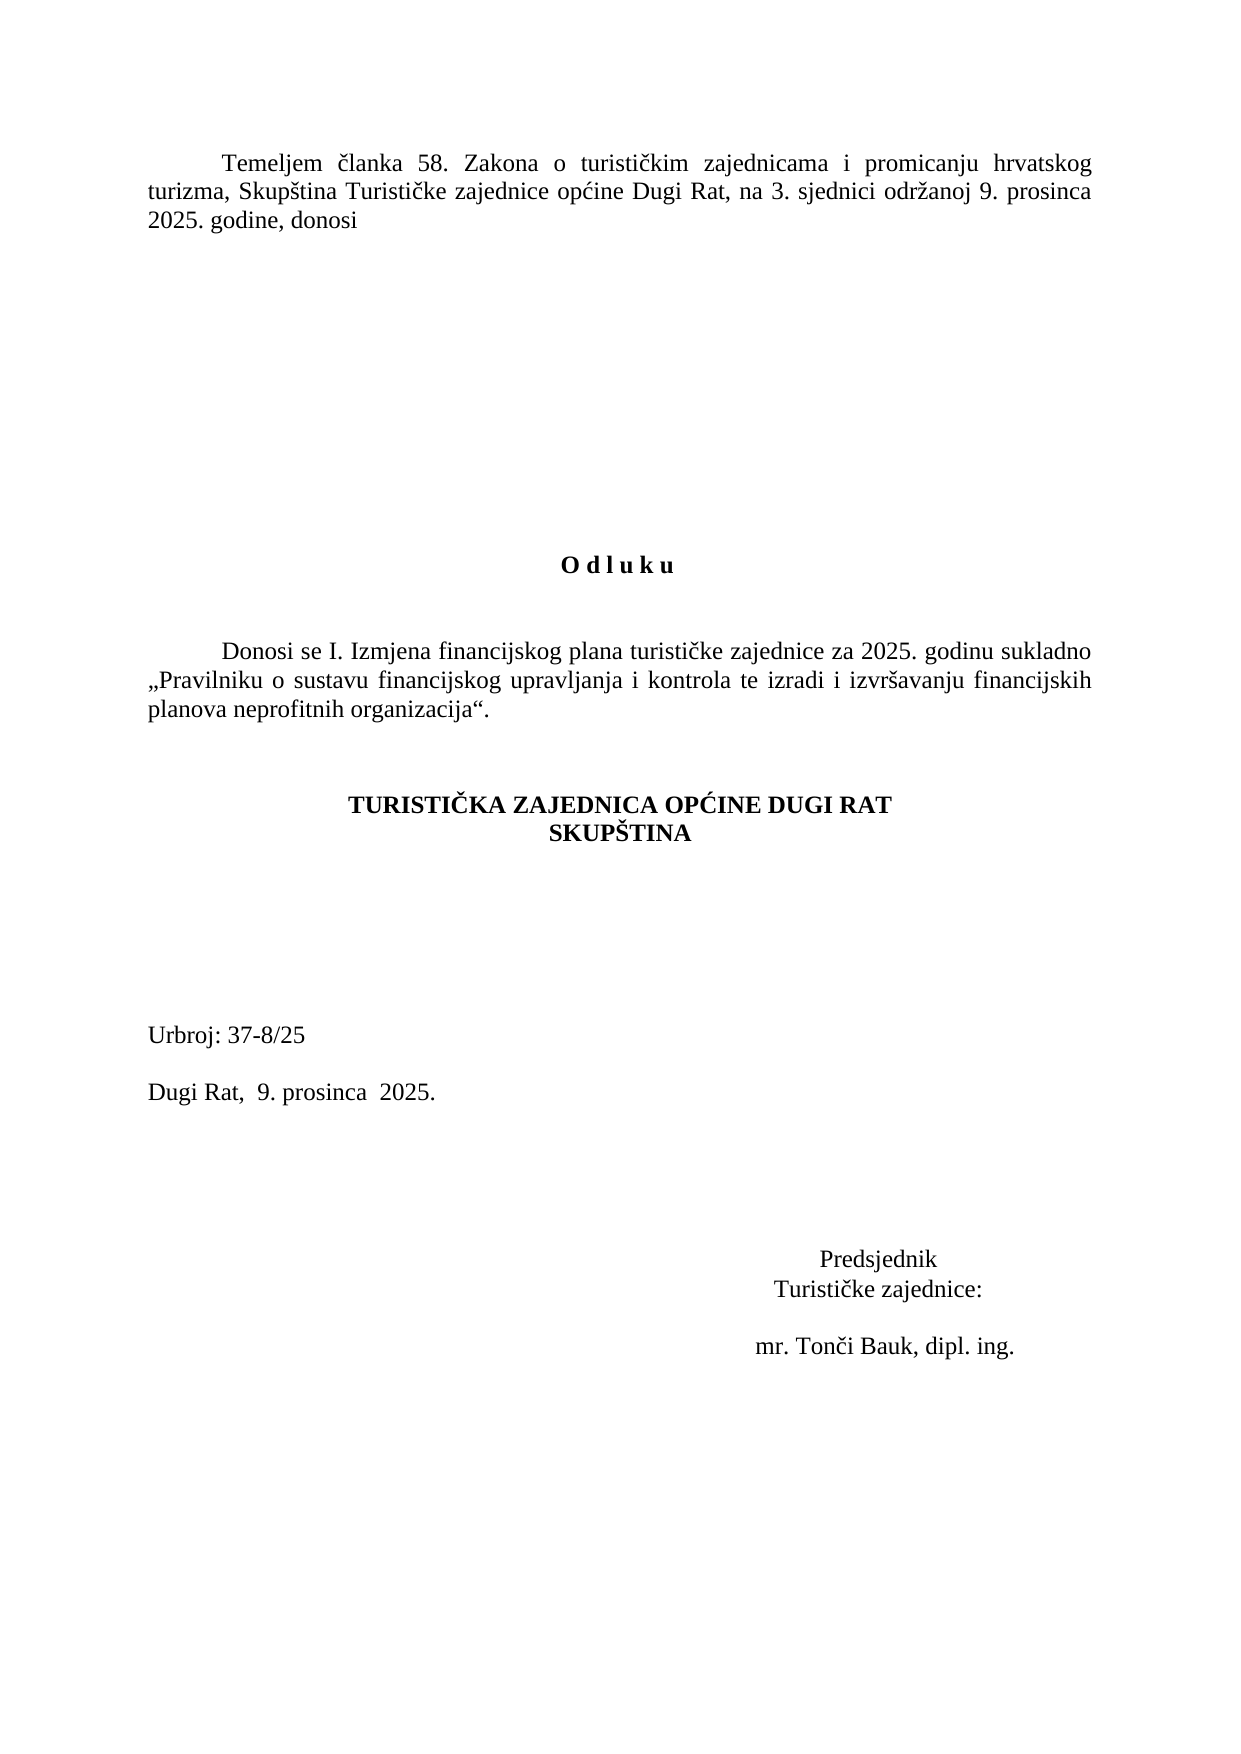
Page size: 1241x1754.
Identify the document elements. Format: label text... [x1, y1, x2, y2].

text SKUPŠTINA [148, 818, 1093, 847]
text Dugi Rat, 9. prosinca 2025. [148, 1077, 1093, 1106]
text mr. Tonči Bauk, dipl. ing. [148, 1331, 1093, 1360]
text Donosi se I. Izmjena financijskog plana turističke zajednice za 2025. godinu sukladno „Pravilniku o sustavu financijskog upravljanja i kontrola te izradi i izvršavanju financijskih planova neprofitnih organizacija“. [148, 636, 1093, 723]
text Turističke zajednice: [148, 1274, 1093, 1302]
text Temeljem članka 58. Zakona o turističkim zajednicama i promicanju hrvatskog turizma, Skupština Turističke zajednice općine Dugi Rat, na 3. sjednici održanoj 9. prosinca 2025. godine, donosi [148, 148, 1093, 234]
text Urbroj: 37-8/25 [148, 1020, 1093, 1048]
text O d l u k u [148, 550, 1093, 579]
text TURISTIČKA ZAJEDNICA OPĆINE DUGI RAT [148, 790, 1093, 818]
text Predsjednik [148, 1240, 1093, 1274]
